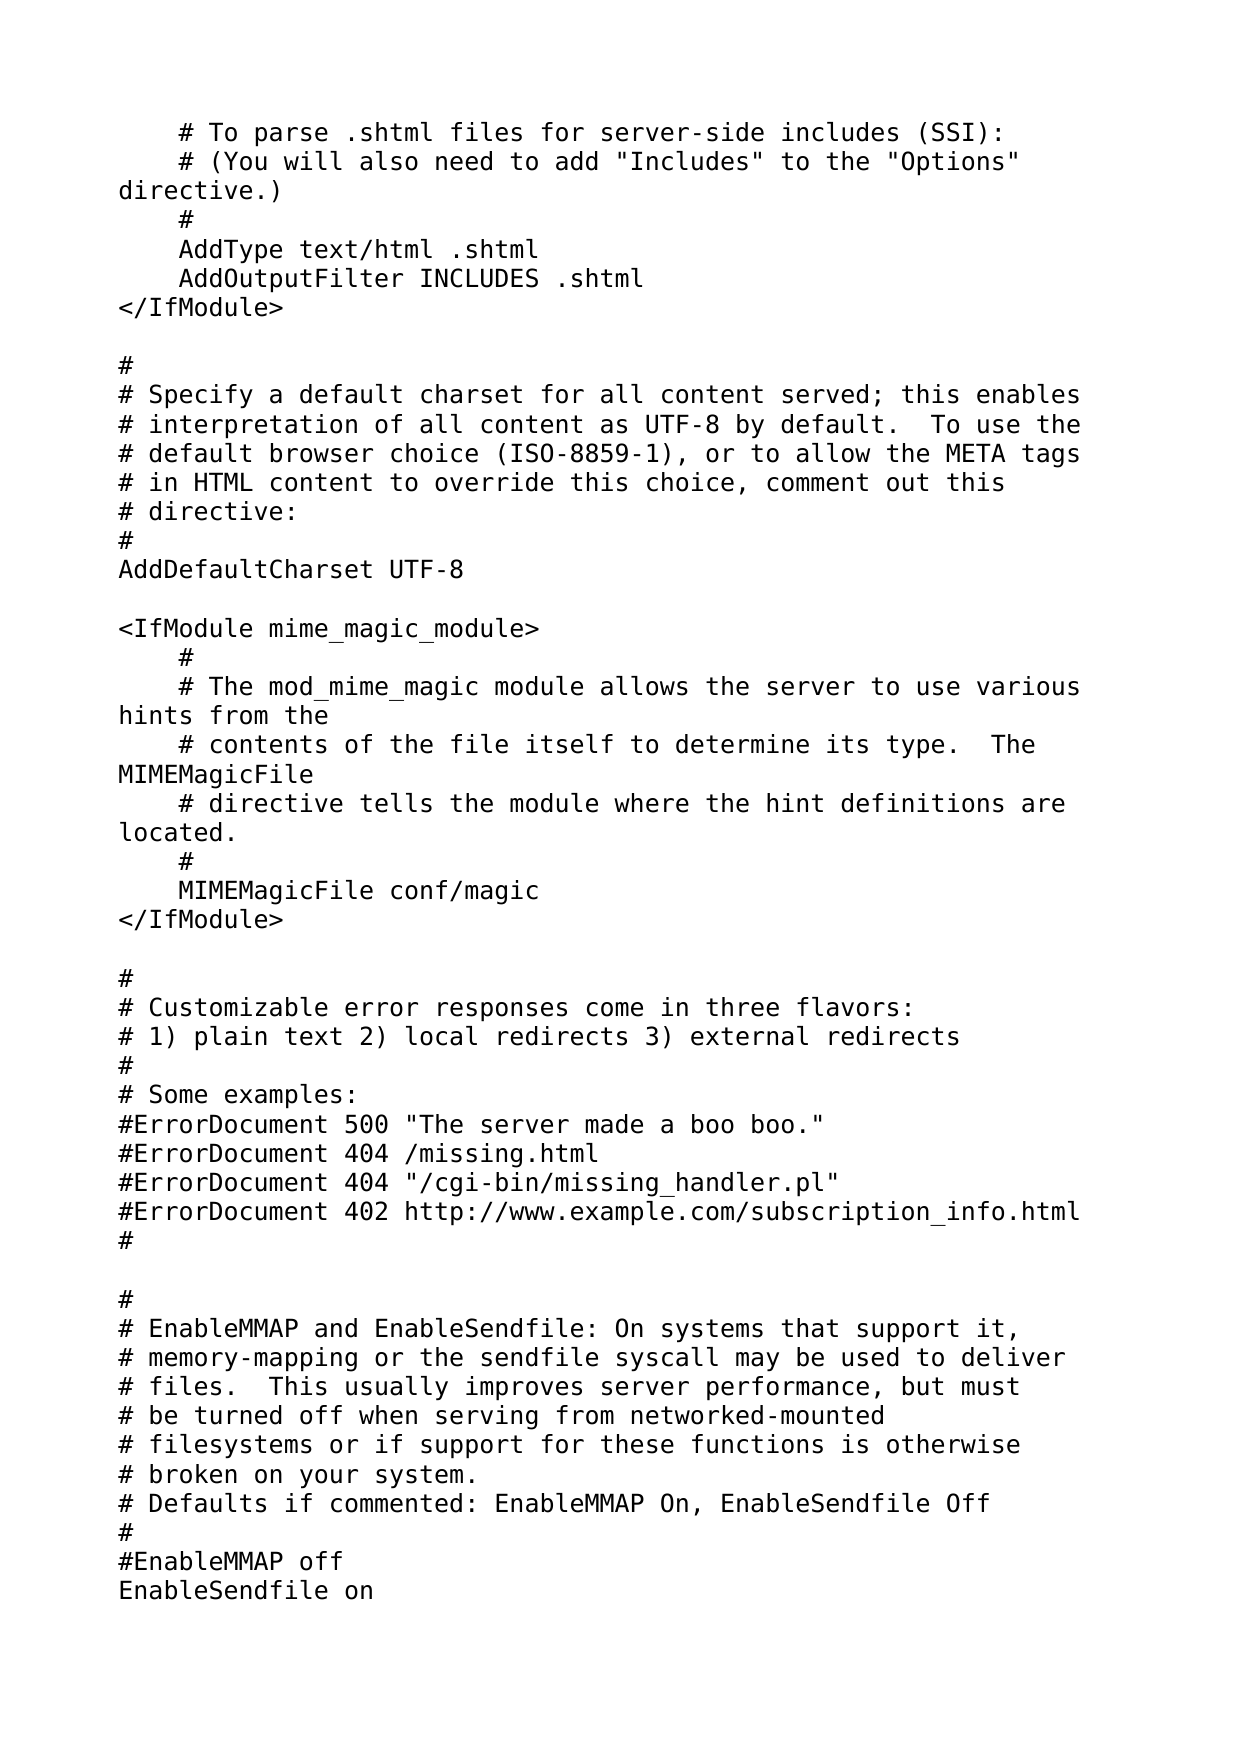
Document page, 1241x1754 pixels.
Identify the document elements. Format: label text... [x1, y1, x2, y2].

text # To parse .shtml files for server-side includes (SSI): # (You will also need to add "Includes" to the "Options" directive.) # AddType text/html .shtml AddOutputFilter INCLUDES .shtml </IfModule> # # Specify a default charset for all content served; this enables # interpretation of all content as UTF-8 by default. To use the # default browser choice (ISO-8859-1), or to allow the META tags # in HTML content to override this choice, comment out this # directive: # AddDefaultCharset UTF-8 <IfModule mime_magic_module> # # The mod_mime_magic module allows the server to use various hints from the # contents of the file itself to determine its type. The MIMEMagicFile # directive tells the module where the hint definitions are located. # MIMEMagicFile conf/magic </IfModule> # # Customizable error responses come in three flavors: # 1) plain text 2) local redirects 3) external redirects # # Some examples: #ErrorDocument 500 "The server made a boo boo." #ErrorDocument 404 /missing.html #ErrorDocument 404 "/cgi-bin/missing_handler.pl" #ErrorDocument 402 http://www.example.com/subscription_info.html # # # EnableMMAP and EnableSendfile: On systems that support it, # memory-mapping or the sendfile syscall may be used to deliver # files. This usually improves server performance, but must # be turned off when serving from networked-mounted # filesystems or if support for these functions is otherwise # broken on your system. # Defaults if commented: EnableMMAP On, EnableSendfile Off # #EnableMMAP off EnableSendfile on [118, 118, 1122, 1635]
